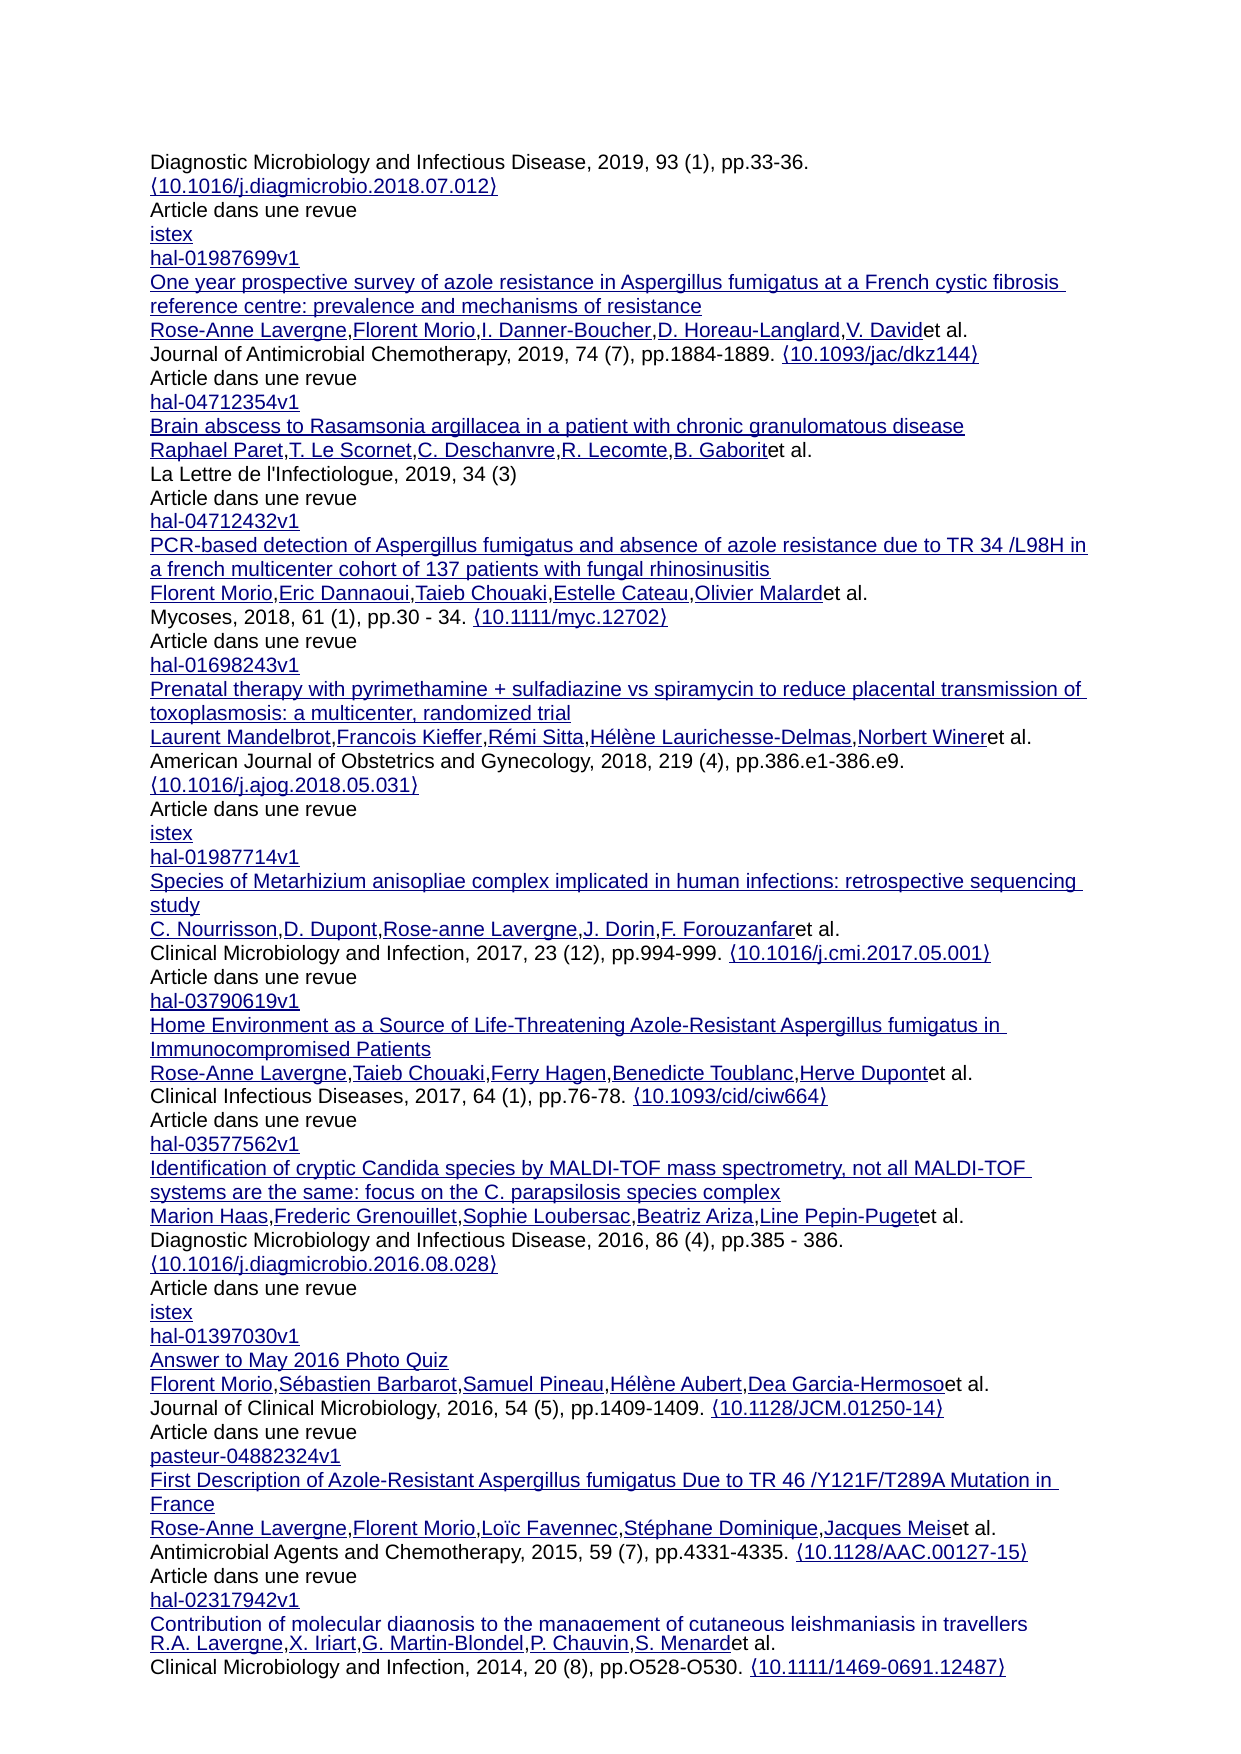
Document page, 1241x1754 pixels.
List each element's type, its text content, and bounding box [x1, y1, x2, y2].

table_cell Contribution of molecular diagnosis to the management of cutaneous leishmaniasis in travellers R.A. Lavergne,X. Iriart,G. Martin-Blondel,P. Chauvin,S. Menardet al. Clinical Microbiology and Infection, 2014, 20 (8), pp.O528-O530. ⟨10.1111/1469-0691.12487⟩ [150, 1611, 1090, 1679]
table_cell Diagnostic Microbiology and Infectious Disease, 2019, 93 (1), pp.33-36. ⟨10.1016/j.diagmicrobio.2018.07.012⟩ Article dans une revue istex hal-01987699v1 [150, 150, 1090, 270]
table_cell One year prospective survey of azole resistance in Aspergillus fumigatus at a French cystic fibrosis reference centre: prevalence and mechanisms of resistance Rose-Anne Lavergne,Florent Morio,I. Danner-Boucher,D. Horeau-Langlard,V. Davidet al. Journal of Antimicrobial Chemotherapy, 2019, 74 (7), pp.1884-1889. ⟨10.1093/jac/dkz144⟩ Article dans une revue hal-04712354v1 [150, 270, 1090, 413]
table_cell First Description of Azole-Resistant Aspergillus fumigatus Due to TR 46 /Y121F/T289A Mutation in France Rose-Anne Lavergne,Florent Morio,Loïc Favennec,Stéphane Dominique,Jacques Meiset al. Antimicrobial Agents and Chemotherapy, 2015, 59 (7), pp.4331-4335. ⟨10.1128/AAC.00127-15⟩ Article dans une revue hal-02317942v1 [150, 1468, 1090, 1611]
table_cell Identification of cryptic Candida species by MALDI-TOF mass spectrometry, not all MALDI-TOF systems are the same: focus on the C. parapsilosis species complex Marion Haas,Frederic Grenouillet,Sophie Loubersac,Beatriz Ariza,Line Pepin-Pugetet al. Diagnostic Microbiology and Infectious Disease, 2016, 86 (4), pp.385 - 386. ⟨10.1016/j.diagmicrobio.2016.08.028⟩ Article dans une revue istex hal-01397030v1 [150, 1156, 1090, 1348]
table_cell Prenatal therapy with pyrimethamine + sulfadiazine vs spiramycin to reduce placental transmission of toxoplasmosis: a multicenter, randomized trial Laurent Mandelbrot,Francois Kieffer,Rémi Sitta,Hélène Laurichesse-Delmas,Norbert Wineret al. American Journal of Obstetrics and Gynecology, 2018, 219 (4), pp.386.e1-386.e9. ⟨10.1016/j.ajog.2018.05.031⟩ Article dans une revue istex hal-01987714v1 [150, 677, 1090, 869]
table_cell Answer to May 2016 Photo Quiz Florent Morio,Sébastien Barbarot,Samuel Pineau,Hélène Aubert,Dea Garcia-Hermosoet al. Journal of Clinical Microbiology, 2016, 54 (5), pp.1409-1409. ⟨10.1128/JCM.01250-14⟩ Article dans une revue pasteur-04882324v1 [150, 1348, 1090, 1468]
table_cell PCR-based detection of Aspergillus fumigatus and absence of azole resistance due to TR 34 /L98H in a french multicenter cohort of 137 patients with fungal rhinosinusitis Florent Morio,Eric Dannaoui,Taieb Chouaki,Estelle Cateau,Olivier Malardet al. Mycoses, 2018, 61 (1), pp.30 - 34. ⟨10.1111/myc.12702⟩ Article dans une revue hal-01698243v1 [150, 533, 1090, 677]
table_cell Species of Metarhizium anisopliae complex implicated in human infections: retrospective sequencing study C. Nourrisson,D. Dupont,Rose‐anne Lavergne,J. Dorin,F. Forouzanfaret al. Clinical Microbiology and Infection, 2017, 23 (12), pp.994-999. ⟨10.1016/j.cmi.2017.05.001⟩ Article dans une revue hal-03790619v1 [150, 869, 1090, 1012]
table_cell Home Environment as a Source of Life-Threatening Azole-Resistant Aspergillus fumigatus in Immunocompromised Patients Rose-Anne Lavergne,Taieb Chouaki,Ferry Hagen,Benedicte Toublanc,Herve Dupontet al. Clinical Infectious Diseases, 2017, 64 (1), pp.76-78. ⟨10.1093/cid/ciw664⟩ Article dans une revue hal-03577562v1 [150, 1013, 1090, 1156]
table_cell Brain abscess to Rasamsonia argillacea in a patient with chronic granulomatous disease Raphael Paret,T. Le Scornet,C. Deschanvre,R. Lecomte,B. Gaboritet al. La Lettre de l'Infectiologue, 2019, 34 (3) Article dans une revue hal-04712432v1 [150, 414, 1090, 533]
